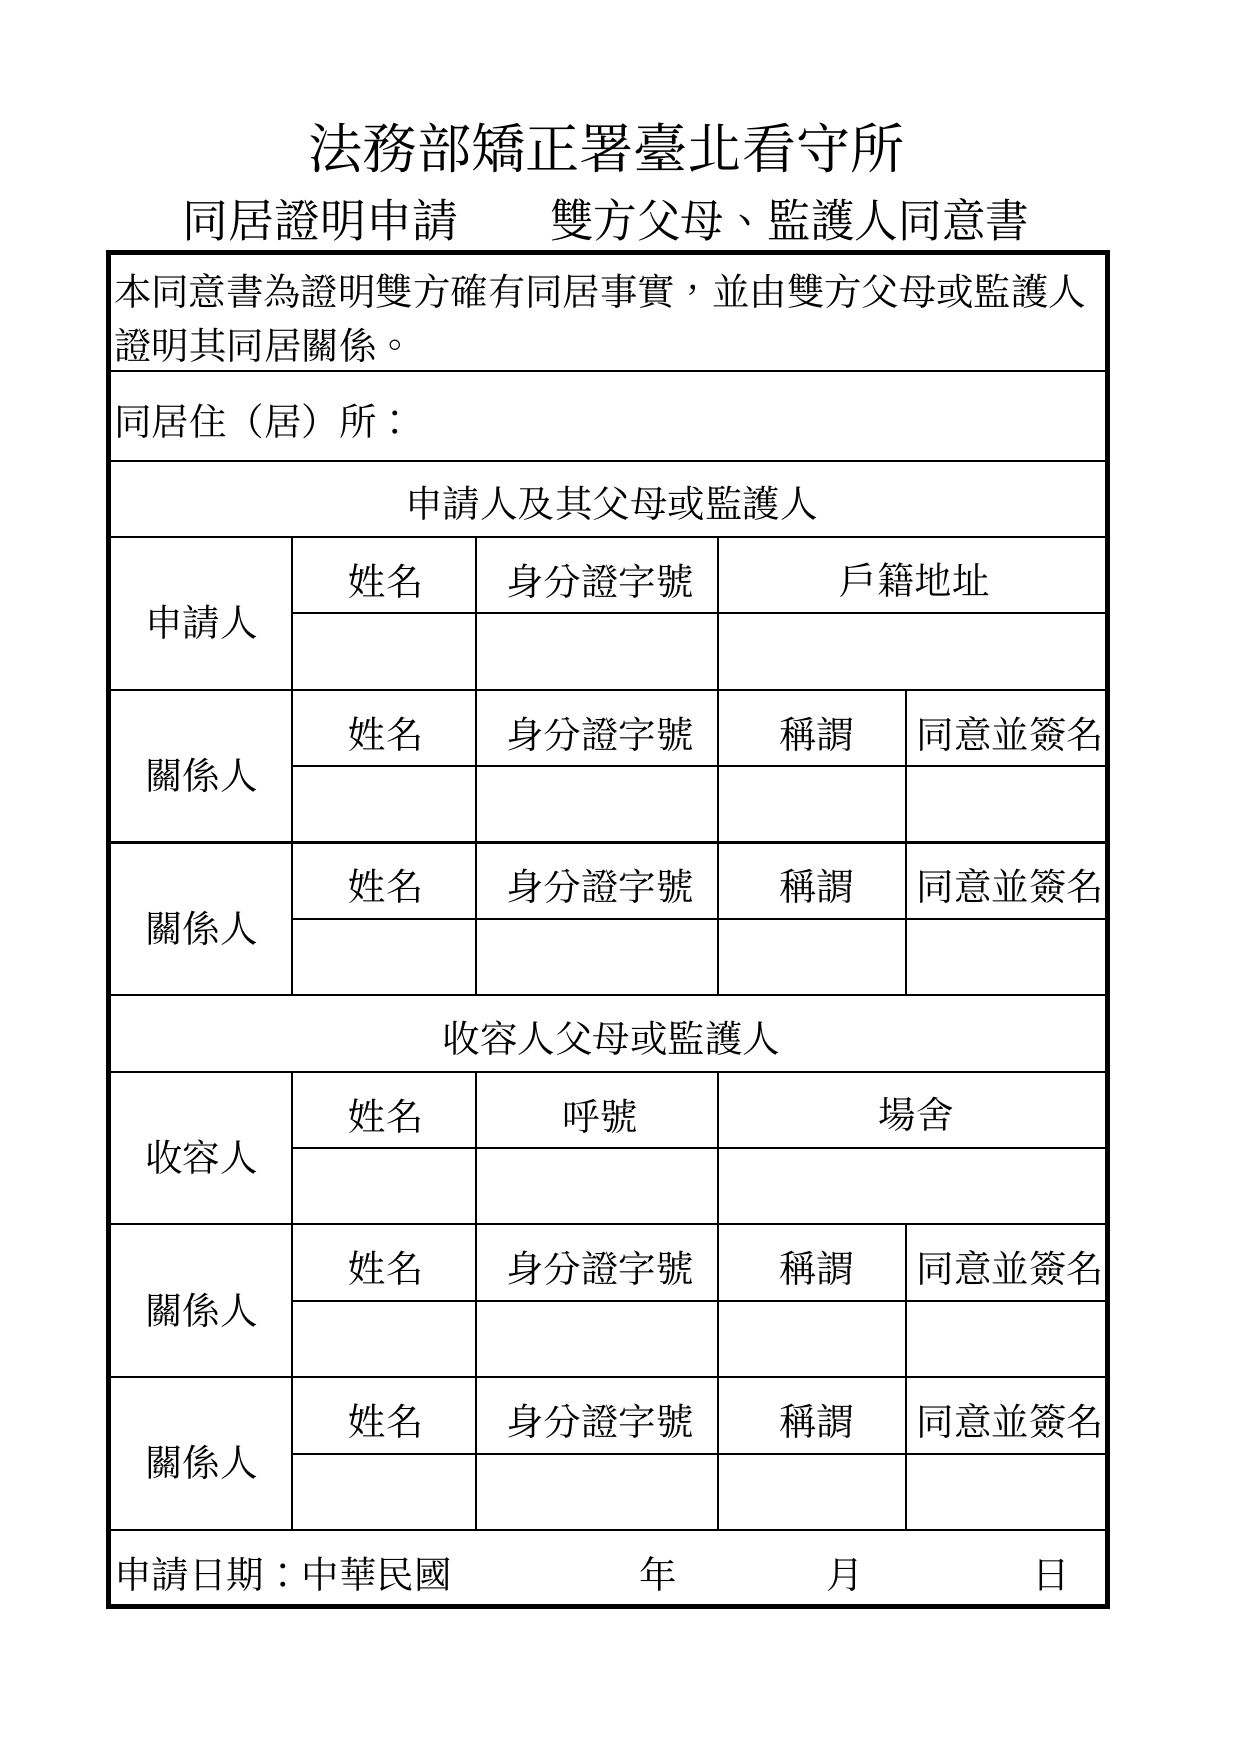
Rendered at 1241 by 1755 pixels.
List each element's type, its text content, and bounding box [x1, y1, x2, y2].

table_cell [477, 1149, 717, 1223]
table_cell 稱謂 [719, 844, 905, 918]
table_cell 身分證字號 [477, 691, 717, 765]
table_cell 姓名 [293, 844, 475, 918]
table_cell [907, 767, 1105, 841]
table_cell 姓名 [293, 1073, 475, 1147]
table_cell 同居住（居）所： [111, 372, 1105, 459]
table_cell 申請人及其父母或監護人 [111, 462, 1105, 536]
table_cell 場舍 [719, 1073, 1105, 1147]
table_cell 收容人父母或監護人 [111, 996, 1105, 1071]
table_cell 同意並簽名 [907, 1378, 1105, 1452]
table_cell 稱謂 [719, 1225, 905, 1300]
table_cell 身分證字號 [477, 538, 717, 612]
table_cell [477, 614, 717, 689]
table_cell 姓名 [293, 691, 475, 765]
table_header 本同意書為證明雙方確有同居事實，並由雙方父母或監護人證明其同居關係。 [111, 255, 1105, 370]
table_cell 戶籍地址 [719, 538, 1105, 612]
table_cell [719, 1302, 905, 1376]
table_cell [907, 1302, 1105, 1376]
table_cell [907, 920, 1105, 994]
table_cell [293, 920, 475, 994]
table_cell 申請日期：中華民國 年 月 日 [111, 1531, 1105, 1604]
table_cell [719, 1455, 905, 1529]
table_cell 呼號 [477, 1073, 717, 1147]
text 法務部矯正署臺北看守所 [93, 114, 1120, 182]
text 同居證明申請 雙方父母、監護人同意書 [92, 184, 1120, 250]
table_cell 姓名 [293, 1225, 475, 1300]
table_cell 姓名 [293, 538, 475, 612]
table_cell [293, 767, 475, 841]
table_cell [477, 1455, 717, 1529]
table_cell 姓名 [293, 1378, 475, 1452]
table_cell [719, 767, 905, 841]
table_cell 同意並簽名 [907, 844, 1105, 918]
table_cell [719, 920, 905, 994]
table_cell 身分證字號 [477, 844, 717, 918]
table_cell [293, 1302, 475, 1376]
table_cell [477, 920, 717, 994]
table_cell 關係人 [111, 1378, 291, 1529]
table_cell 關係人 [111, 1225, 291, 1376]
table_cell [477, 1302, 717, 1376]
table_cell 關係人 [111, 844, 291, 994]
table_cell 稱謂 [719, 1378, 905, 1452]
table_cell [293, 1455, 475, 1529]
table_cell 同意並簽名 [907, 691, 1105, 765]
table_cell [719, 614, 1105, 689]
table_cell 稱謂 [719, 691, 905, 765]
table_cell 身分證字號 [477, 1378, 717, 1452]
table_cell 身分證字號 [477, 1225, 717, 1300]
table_cell 關係人 [111, 691, 291, 841]
table_cell [477, 767, 717, 841]
table_cell [293, 1149, 475, 1223]
table_cell 同意並簽名 [907, 1225, 1105, 1300]
table_cell 申請人 [111, 538, 291, 689]
table_cell [719, 1149, 1105, 1223]
table_cell [293, 614, 475, 689]
table_cell [907, 1455, 1105, 1529]
table_cell 收容人 [111, 1073, 291, 1223]
